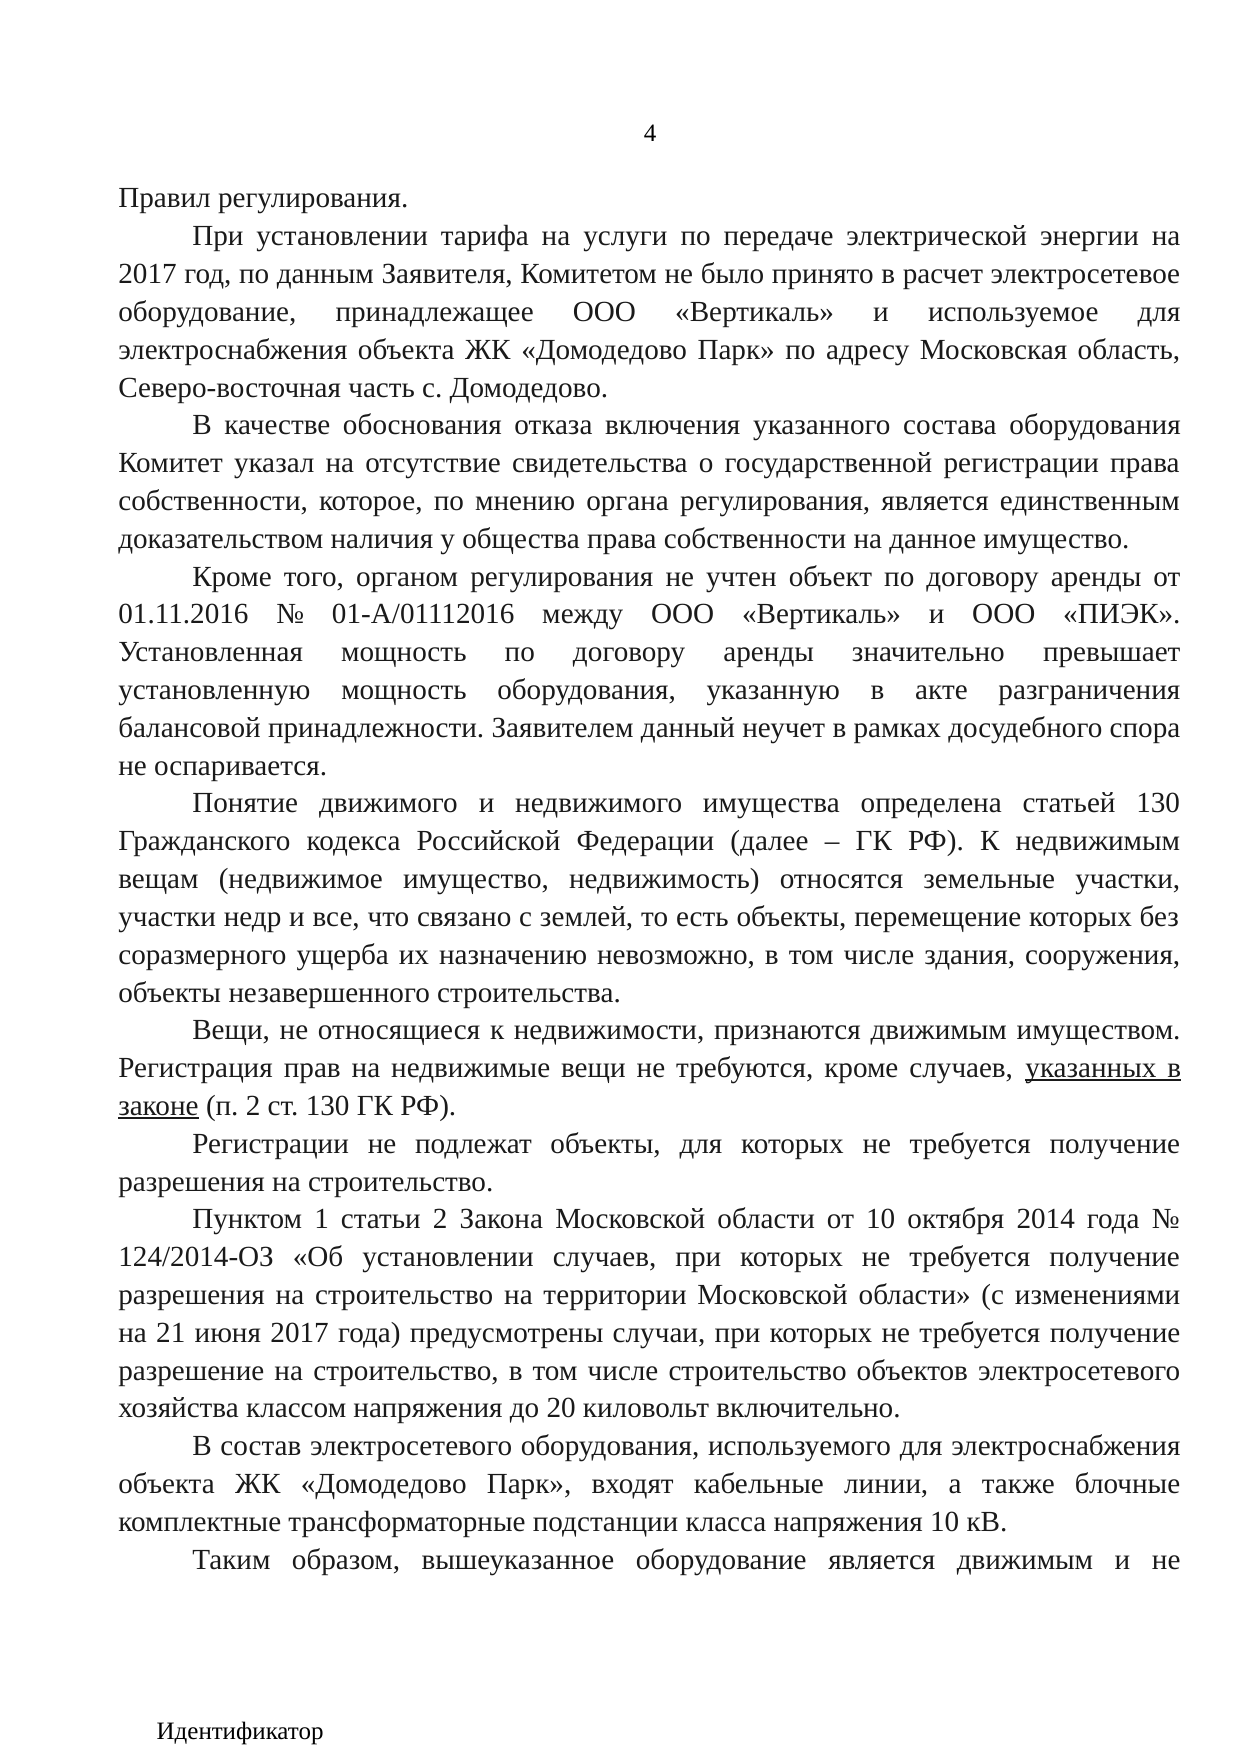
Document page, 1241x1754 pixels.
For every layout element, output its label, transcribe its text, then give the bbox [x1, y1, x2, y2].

text В состав электросетевого оборудования, используемого для электроснабжения объекта ЖК «Домодедово Парк», входят кабельные линии, а также блочные комплектные трансформаторные подстанции класса напряжения 10 кВ. [118, 1424, 1181, 1538]
text В качестве обоснования отказа включения указанного состава оборудования Комитет указал на отсутствие свидетельства о государственной регистрации права собственности, которое, по мнению органа регулирования, является единственным доказательством наличия у общества права собственности на данное имущество. [118, 403, 1181, 554]
text Понятие движимого и недвижимого имущества определена статьей 130 Гражданского кодекса Российской Федерации (далее – ГК РФ). К недвижимым вещам (недвижимое имущество, недвижимость) относятся земельные участки, участки недр и все, что связано с землей, то есть объекты, перемещение которых без соразмерного ущерба их назначению невозможно, в том числе здания, сооружения, объекты незавершенного строительства. [118, 781, 1181, 1008]
text Кроме того, органом регулирования не учтен объект по договору аренды от 01.11.2016 № 01-А/01112016 между ООО «Вертикаль» и ООО «ПИЭК». Установленная мощность по договору аренды значительно превышает установленную мощность оборудования, указанную в акте разграничения балансовой принадлежности. Заявителем данный неучет в рамках досудебного спора не оспаривается. [118, 554, 1181, 781]
text При установлении тарифа на услуги по передаче электрической энергии на 2017 год, по данным Заявителя, Комитетом не было принято в расчет электросетевое оборудование, принадлежащее ООО «Вертикаль» и используемое для электроснабжения объекта ЖК «Домодедово Парк» по адресу Московская область, Северо-восточная часть с. Домодедово. [118, 214, 1181, 403]
text Пунктом 1 статьи 2 Закона Московской области от 10 октября 2014 года № 124/2014-ОЗ «Об установлении случаев, при которых не требуется получение разрешения на строительство на территории Московской области» (с изменениями на 21 июня 2017 года) предусмотрены случаи, при которых не требуется получение разрешение на строительство, в том числе строительство объектов электросетевого хозяйства классом напряжения до 20 киловольт включительно. [118, 1197, 1181, 1424]
text Правил регулирования. [118, 176, 1181, 214]
text Вещи, не относящиеся к недвижимости, признаются движимым имуществом. Регистрация прав на недвижимые вещи не требуются, кроме случаев, указанных в законе (п. 2 ст. 130 ГК РФ). [118, 1008, 1181, 1122]
text Таким образом, вышеуказанное оборудование является движимым и не [118, 1538, 1181, 1575]
text Регистрации не подлежат объекты, для которых не требуется получение разрешения на строительство. [118, 1122, 1181, 1197]
